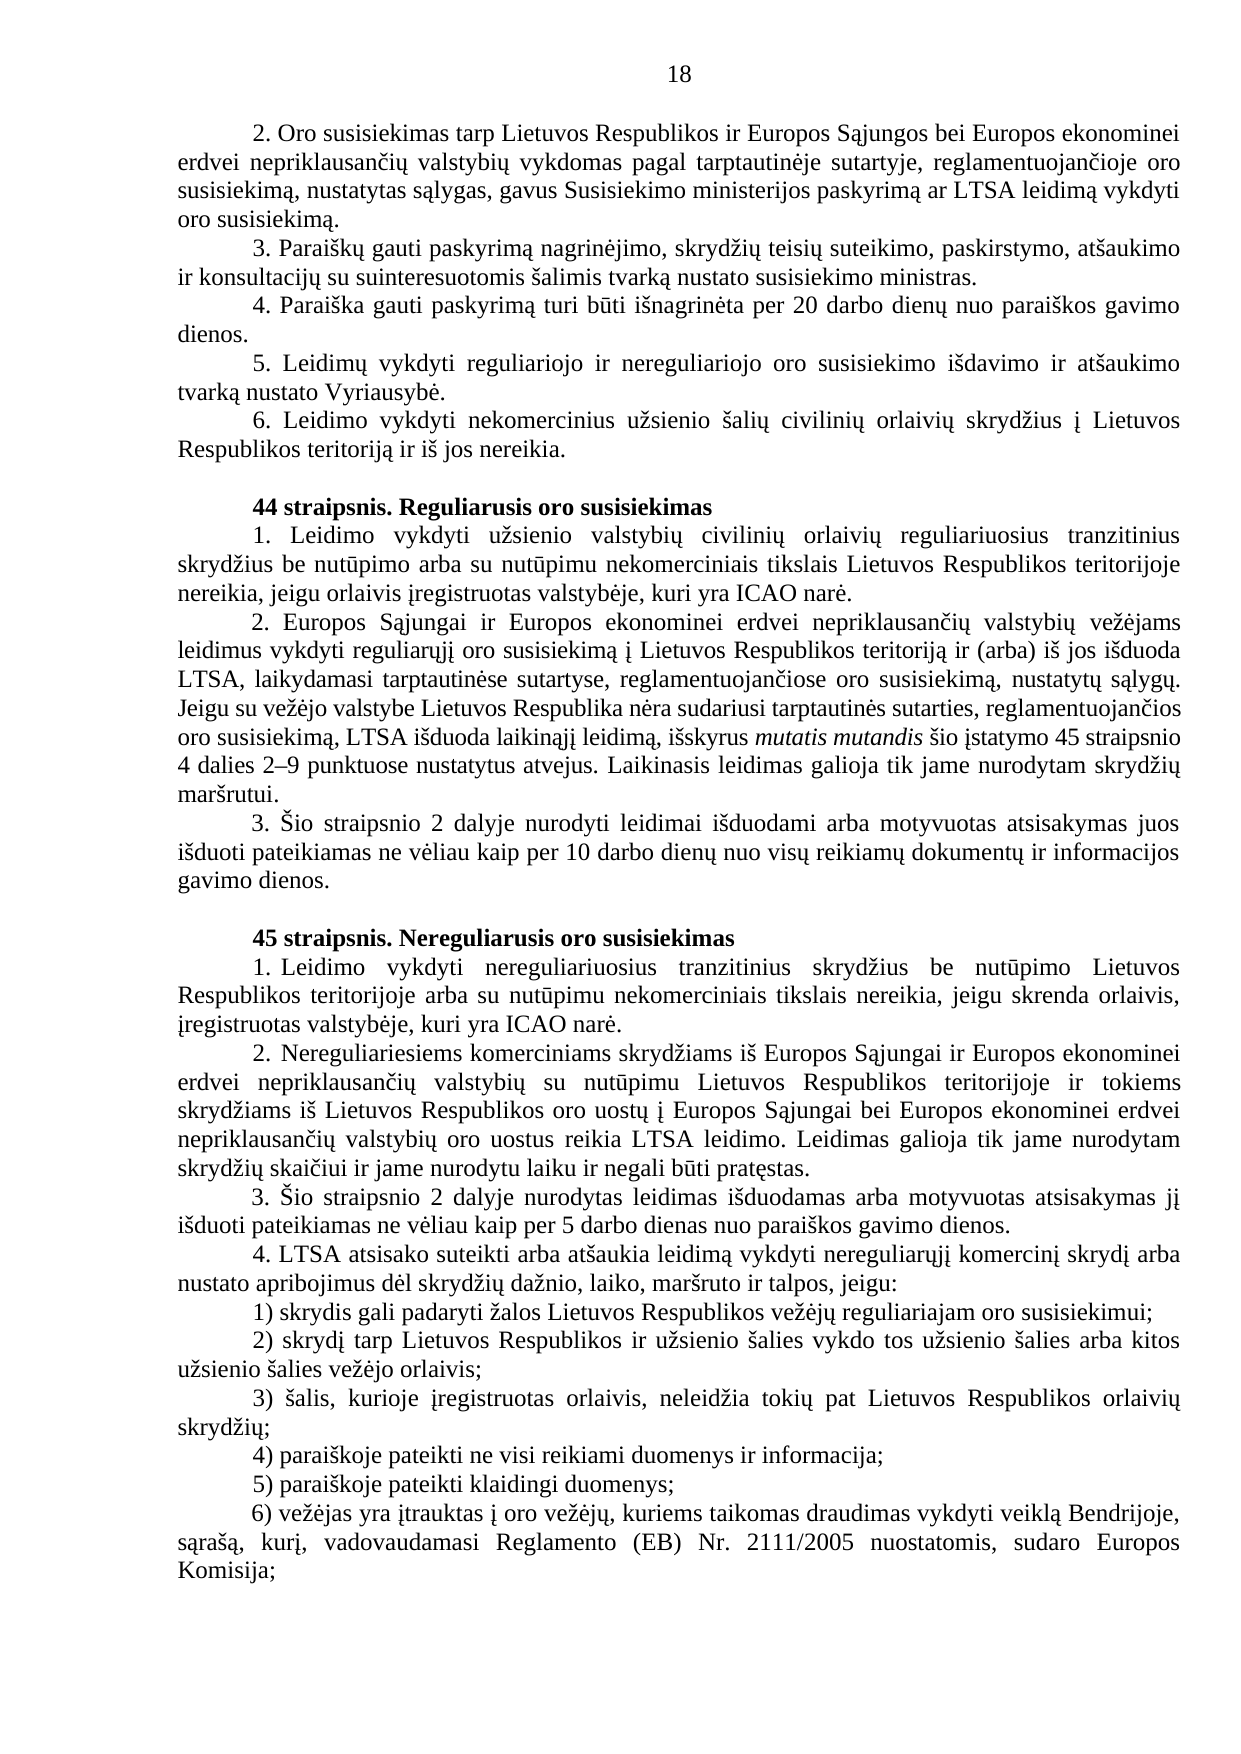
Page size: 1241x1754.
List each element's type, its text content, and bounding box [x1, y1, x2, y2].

text 1) skrydis gali padaryti žalos Lietuvos Respublikos vežėjų reguliariajam oro susisiekimui; [177, 1297, 1181, 1326]
text 2) skrydį tarp Lietuvos Respublikos ir užsienio šalies vykdo tos užsienio šalies arba kitos užsienio šalies vežėjo orlaivis; [177, 1326, 1181, 1383]
text 1. Leidimo vykdyti užsienio valstybių civilinių orlaivių reguliariuosius tranzitinius skrydžius be nutūpimo arba su nutūpimu nekomerciniais tikslais Lietuvos Respublikos teritorijoje nereikia, jeigu orlaivis įregistruotas valstybėje, kuri yra ICAO narė. [177, 521, 1181, 607]
text 4. LTSA atsisako suteikti arba atšaukia leidimą vykdyti nereguliarųjį komercinį skrydį arba nustato apribojimus dėl skrydžių dažnio, laiko, maršruto ir talpos, jeigu: [177, 1239, 1181, 1297]
text 2. Nereguliariesiems komerciniams skrydžiams iš Europos Sąjungai ir Europos ekonominei erdvei nepriklausančių valstybių su nutūpimu Lietuvos Respublikos teritorijoje ir tokiems skrydžiams iš Lietuvos Respublikos oro uostų į Europos Sąjungai bei Europos ekonominei erdvei nepriklausančių valstybių oro uostus reikia LTSA leidimo. Leidimas galioja tik jame nurodytam skrydžių skaičiui ir jame nurodytu laiku ir negali būti pratęstas. [177, 1038, 1181, 1182]
text 5. Leidimų vykdyti reguliariojo ir nereguliariojo oro susisiekimo išdavimo ir atšaukimo tvarką nustato Vyriausybė. [177, 348, 1181, 406]
text 1. Leidimo vykdyti nereguliariuosius tranzitinius skrydžius be nutūpimo Lietuvos Respublikos teritorijoje arba su nutūpimu nekomerciniais tikslais nereikia, jeigu skrenda orlaivis, įregistruotas valstybėje, kuri yra ICAO narė. [177, 952, 1181, 1038]
text 2. Europos Sąjungai ir Europos ekonominei erdvei nepriklausančių valstybių vežėjams leidimus vykdyti reguliarųjį oro susisiekimą į Lietuvos Respublikos teritoriją ir (arba) iš jos išduoda LTSA, laikydamasi tarptautinėse sutartyse, reglamentuojančiose oro susisiekimą, nustatytų sąlygų. Jeigu su vežėjo valstybe Lietuvos Respublika nėra sudariusi tarptautinės sutarties, reglamentuojančios oro susisiekimą, LTSA išduoda laikinąjį leidimą, išskyrus mutatis mutandis šio įstatymo 45 straipsnio 4 dalies 2–9 punktuose nustatytus atvejus. Laikinasis leidimas galioja tik jame nurodytam skrydžių maršrutui. [177, 607, 1181, 808]
text 45 straipsnis. Nereguliarusis oro susisiekimas [177, 923, 1181, 952]
text 44 straipsnis. Reguliarusis oro susisiekimas [177, 492, 1181, 521]
text 3. Šio straipsnio 2 dalyje nurodytas leidimas išduodamas arba motyvuotas atsisakymas jį išduoti pateikiamas ne vėliau kaip per 5 darbo dienas nuo paraiškos gavimo dienos. [177, 1182, 1181, 1239]
text 5) paraiškoje pateikti klaidingi duomenys; [177, 1469, 1181, 1498]
text 3) šalis, kurioje įregistruotas orlaivis, neleidžia tokių pat Lietuvos Respublikos orlaivių skrydžių; [177, 1383, 1181, 1441]
text 4) paraiškoje pateikti ne visi reikiami duomenys ir informacija; [177, 1441, 1181, 1469]
text 4. Paraiška gauti paskyrimą turi būti išnagrinėta per 20 darbo dienų nuo paraiškos gavimo dienos. [177, 291, 1181, 348]
text 3. Šio straipsnio 2 dalyje nurodyti leidimai išduodami arba motyvuotas atsisakymas juos išduoti pateikiamas ne vėliau kaip per 10 darbo dienų nuo visų reikiamų dokumentų ir informacijos gavimo dienos. [177, 808, 1181, 894]
text 6. Leidimo vykdyti nekomercinius užsienio šalių civilinių orlaivių skrydžius į Lietuvos Respublikos teritoriją ir iš jos nereikia. [177, 406, 1181, 463]
text 2. Oro susisiekimas tarp Lietuvos Respublikos ir Europos Sąjungos bei Europos ekonominei erdvei nepriklausančių valstybių vykdomas pagal tarptautinėje sutartyje, reglamentuojančioje oro susisiekimą, nustatytas sąlygas, gavus Susisiekimo ministerijos paskyrimą ar LTSA leidimą vykdyti oro susisiekimą. [177, 118, 1181, 233]
text 3. Paraiškų gauti paskyrimą nagrinėjimo, skrydžių teisių suteikimo, paskirstymo, atšaukimo ir konsultacijų su suinteresuotomis šalimis tvarką nustato susisiekimo ministras. [177, 233, 1181, 291]
text 6) vežėjas yra įtrauktas į oro vežėjų, kuriems taikomas draudimas vykdyti veiklą Bendrijoje, sąrašą, kurį, vadovaudamasi Reglamento (EB) Nr. 2111/2005 nuostatomis, sudaro Europos Komisija; [177, 1498, 1181, 1584]
